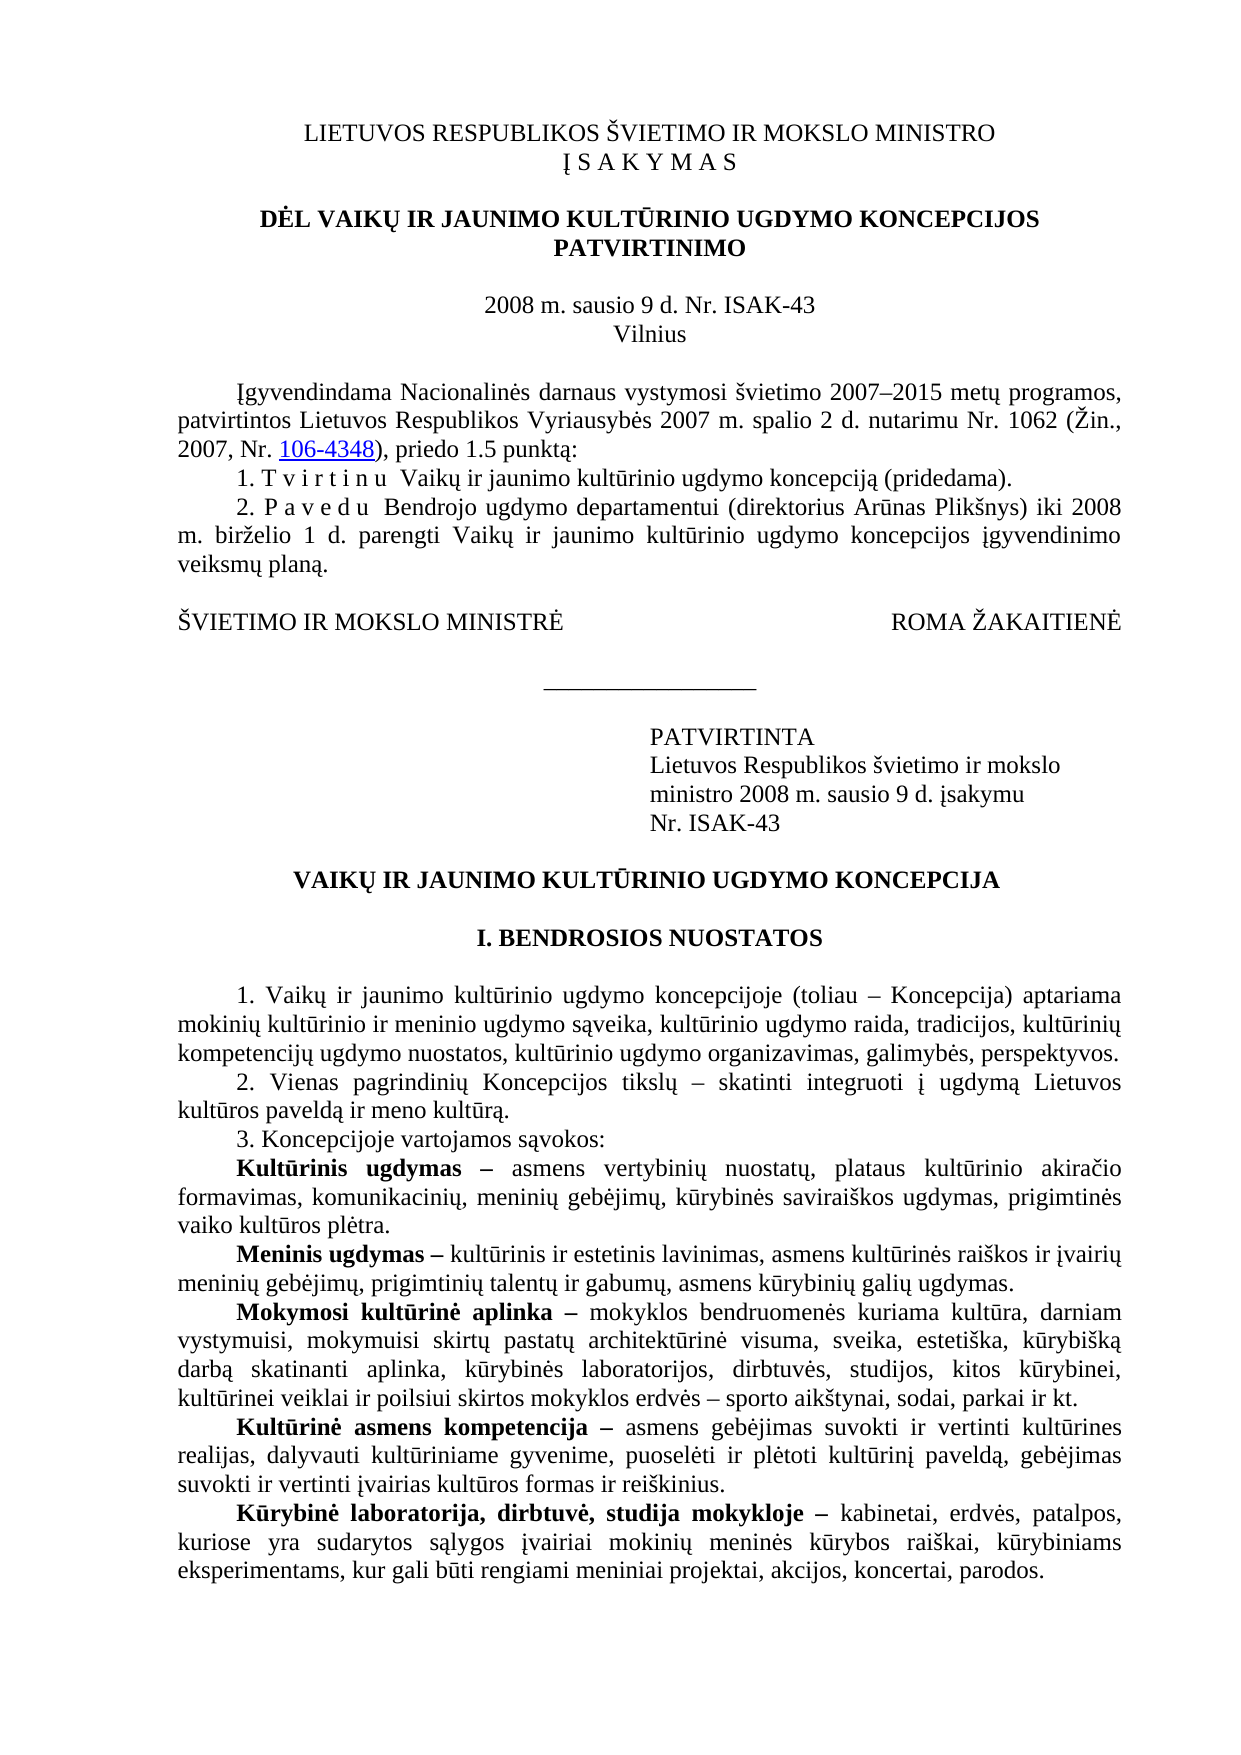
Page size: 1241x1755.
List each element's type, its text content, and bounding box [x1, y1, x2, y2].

text VAIKŲ IR JAUNIMO KULTŪRINIO UGDYMO KONCEPCIJA [177, 866, 1122, 894]
text 2. Vienas pagrindinių Koncepcijos tikslų – skatinti integruoti į ugdymą Lietuvos kultūros paveldą ir meno kultūrą. [177, 1067, 1122, 1124]
text _________________ [177, 664, 1122, 693]
text 2. Pavedu Bendrojo ugdymo departamentui (direktorius Arūnas Plikšnys) iki 2008 m. birželio 1 d. parengti Vaikų ir jaunimo kultūrinio ugdymo koncepcijos įgyvendinimo veiksmų planą. [177, 492, 1122, 578]
text ĮSAKYMAS [177, 147, 1122, 176]
text Kultūrinė asmens kompetencija – asmens gebėjimas suvokti ir vertinti kultūrines realijas, dalyvauti kultūriniame gyvenime, puoselėti ir plėtoti kultūrinį paveldą, gebėjimas suvokti ir vertinti įvairias kultūros formas ir reiškinius. [177, 1412, 1122, 1498]
text 2008 m. sausio 9 d. Nr. ISAK-43 [177, 291, 1122, 319]
text I. BENDROSIOS NUOSTATOS [177, 923, 1122, 952]
text DĖL VAIKŲ IR JAUNIMO KULTŪRINIO UGDYMO KONCEPCIJOS PATVIRTINIMO [177, 204, 1122, 262]
text Kūrybinė laboratorija, dirbtuvė, studija mokykloje – kabinetai, erdvės, patalpos, kuriose yra sudarytos sąlygos įvairiai mokinių meninės kūrybos raiškai, kūrybiniams eksperimentams, kur gali būti rengiami meniniai projektai, akcijos, koncertai, parodos. [177, 1498, 1122, 1584]
text LIETUVOS RESPUBLIKOS ŠVIETIMO IR MOKSLO MINISTRO [177, 118, 1122, 147]
text 1. Tvirtinu Vaikų ir jaunimo kultūrinio ugdymo koncepciją (pridedama). [177, 463, 1122, 492]
text Mokymosi kultūrinė aplinka – mokyklos bendruomenės kuriama kultūra, darniam vystymuisi, mokymuisi skirtų pastatų architektūrinė visuma, sveika, estetiška, kūrybišką darbą skatinanti aplinka, kūrybinės laboratorijos, dirbtuvės, studijos, kitos kūrybinei, kultūrinei veiklai ir poilsiui skirtos mokyklos erdvės – sporto aikštynai, sodai, parkai ir kt. [177, 1297, 1122, 1412]
text 3. Koncepcijoje vartojamos sąvokos: [177, 1124, 1122, 1153]
text Įgyvendindama Nacionalinės darnaus vystymosi švietimo 2007–2015 metų programos, patvirtintos Lietuvos Respublikos Vyriausybės 2007 m. spalio 2 d. nutarimu Nr. 1062 (Žin., 2007, Nr. 106-4348), priedo 1.5 punktą: [177, 377, 1122, 463]
text Vilnius [177, 319, 1122, 348]
text Lietuvos Respublikos švietimo ir mokslo ministro 2008 m. sausio 9 d. įsakymu Nr. ISAK-43 [649, 751, 1122, 837]
text PATVIRTINTA [649, 722, 1122, 751]
text 1. Vaikų ir jaunimo kultūrinio ugdymo koncepcijoje (toliau – Koncepcija) aptariama mokinių kultūrinio ir meninio ugdymo sąveika, kultūrinio ugdymo raida, tradicijos, kultūrinių kompetencijų ugdymo nuostatos, kultūrinio ugdymo organizavimas, galimybės, perspektyvos. [177, 981, 1122, 1067]
text ŠVIETIMO IR MOKSLO MINISTRĖ ROMA ŽAKAITIENĖ [177, 607, 1122, 636]
text Meninis ugdymas – kultūrinis ir estetinis lavinimas, asmens kultūrinės raiškos ir įvairių meninių gebėjimų, prigimtinių talentų ir gabumų, asmens kūrybinių galių ugdymas. [177, 1239, 1122, 1297]
text Kultūrinis ugdymas – asmens vertybinių nuostatų, plataus kultūrinio akiračio formavimas, komunikacinių, meninių gebėjimų, kūrybinės saviraiškos ugdymas, prigimtinės vaiko kultūros plėtra. [177, 1153, 1122, 1239]
